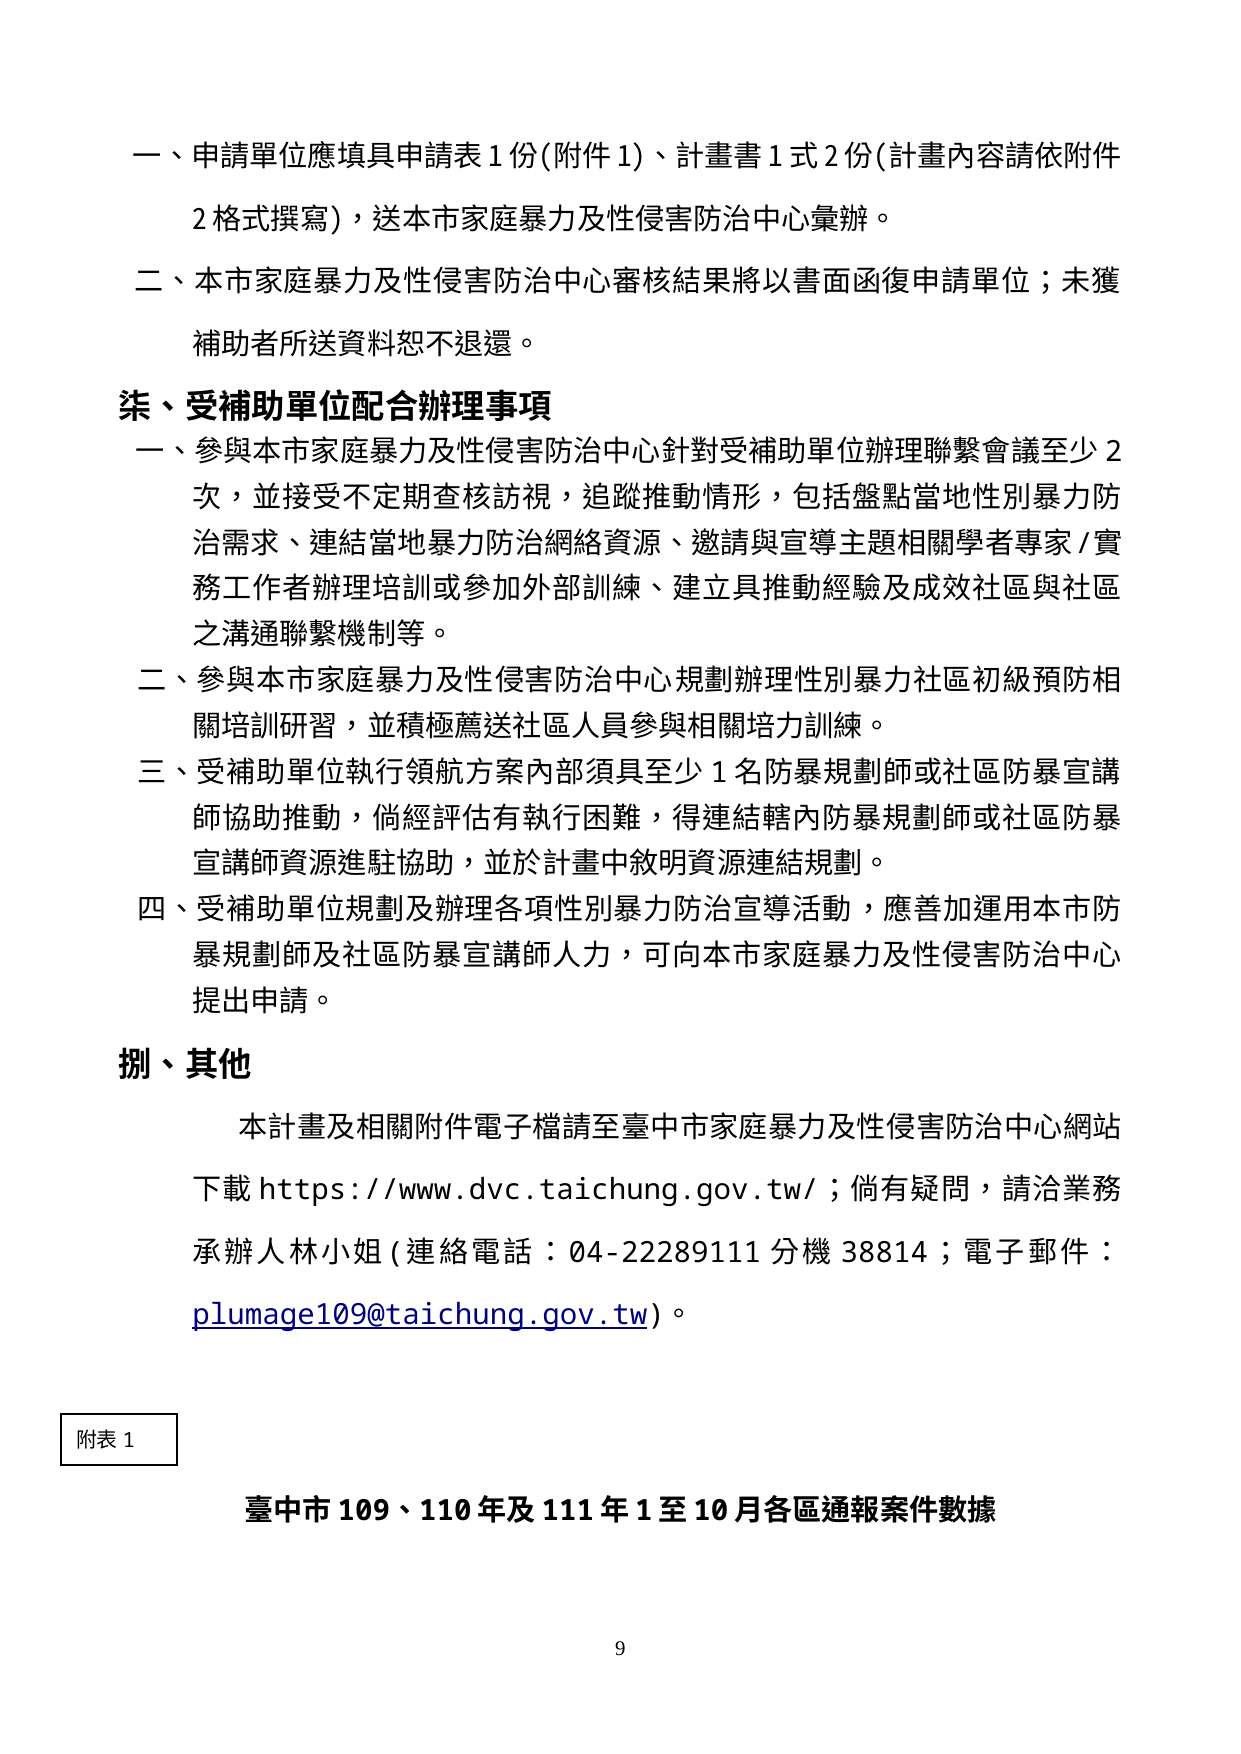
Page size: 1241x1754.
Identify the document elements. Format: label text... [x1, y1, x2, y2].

text 柒、受補助單位配合辦理事項 [118, 362, 1122, 425]
text 二、參與本市家庭暴力及性侵害防治中心規劃辦理性別暴力社區初級預防相關培訓研習，並積極薦送社區人員參與相關培力訓練。 [118, 654, 1122, 746]
text 一、申請單位應填具申請表1份(附件1)、計畫書1式2份(計畫內容請依附件2格式撰寫)，送本市家庭暴力及性侵害防治中心彙辦。 [118, 112, 1122, 237]
text 本計畫及相關附件電子檔請至臺中市家庭暴力及性侵害防治中心網站 下載https://www.dvc.taichung.gov.tw/；倘有疑問，請洽業務承辦人林小姐(連絡電話：04-22289111分機38814；電子郵件：plumage109@taichung.gov.tw)。 [178, 1083, 1122, 1333]
text 四、受補助單位規劃及辦理各項性別暴力防治宣導活動，應善加運用本市防暴規劃師及社區防暴宣講師人力，可向本市家庭暴力及性侵害防治中心提出申請。 [118, 883, 1122, 1021]
text 三、受補助單位執行領航方案內部須具至少1名防暴規劃師或社區防暴宣講師協助推動，倘經評估有執行困難，得連結轄內防暴規劃師或社區防暴宣講師資源進駐協助，並於計畫中敘明資源連結規劃。 [118, 746, 1122, 883]
text 捌、其他 [118, 1021, 1122, 1083]
text 一、參與本市家庭暴力及性侵害防治中心針對受補助單位辦理聯繫會議至少2次，並接受不定期查核訪視，追蹤推動情形，包括盤點當地性別暴力防治需求、連結當地暴力防治網絡資源、邀請與宣導主題相關學者專家/實務工作者辦理培訓或參加外部訓練、建立具推動經驗及成效社區與社區之溝通聯繫機制等。 [118, 425, 1122, 654]
text 臺中市109、110年及111年1至10月各區通報案件數據 [118, 1466, 1122, 1529]
text 二、本市家庭暴力及性侵害防治中心審核結果將以書面函復申請單位；未獲補助者所送資料恕不退還。 [118, 237, 1122, 362]
